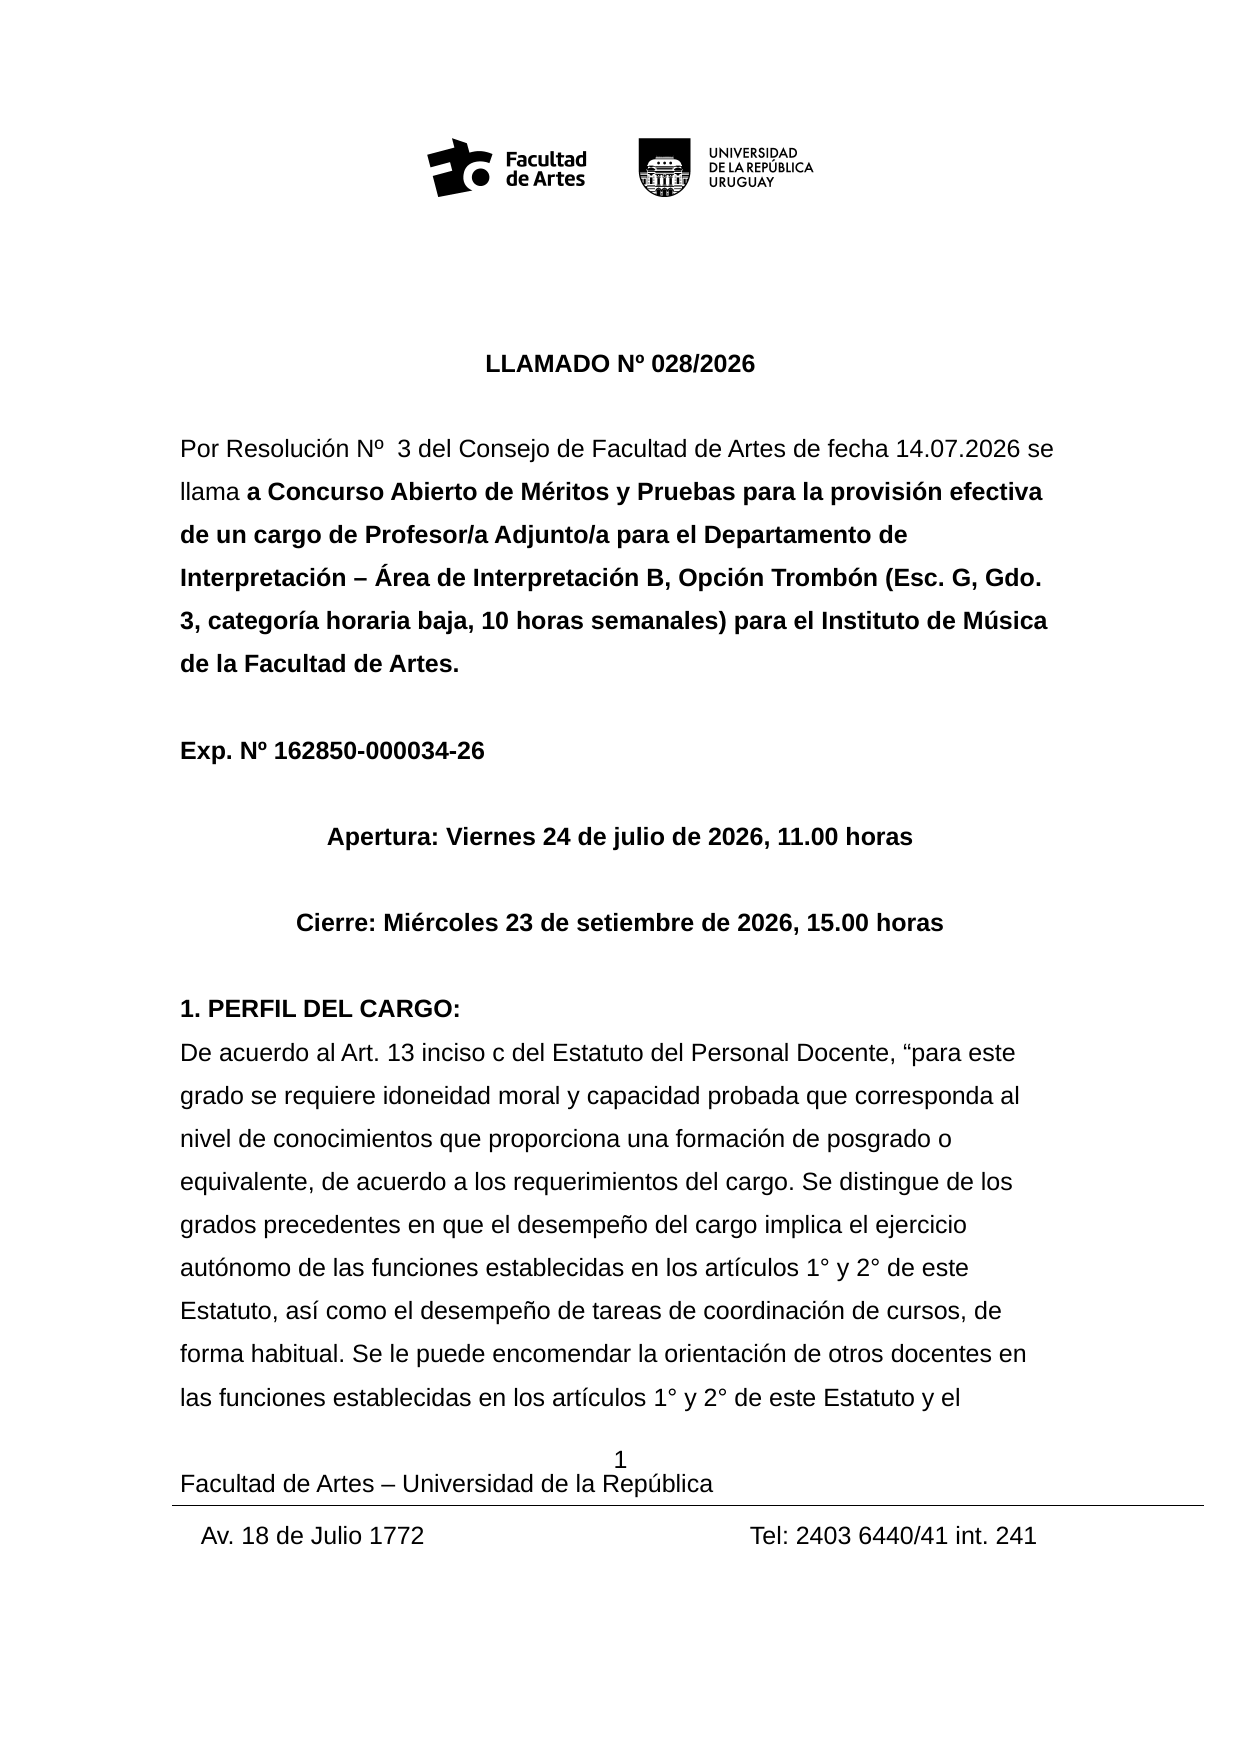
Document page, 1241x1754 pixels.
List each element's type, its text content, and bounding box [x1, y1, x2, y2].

text equivalente, de acuerdo a los requerimientos del cargo. Se distingue de los grados precedentes en que el desempeño del cargo implica el ejercicio autónomo de las funciones establecidas en los artículos 1° y 2° de este Estatuto, así como el desempeño de tareas de coordinación de cursos, de forma habitual. Se le puede encomendar la orientación de otros docentes en las funciones establecidas en los artículos 1° y 2° de este Estatuto y el [180, 1167, 1061, 1411]
text Exp. Nº 162850-000034-26 [180, 736, 1061, 764]
text Cierre: Miércoles 23 de setiembre de 2026, 15.00 horas [180, 908, 1061, 937]
subtitle LLAMADO Nº 028/2026 [180, 349, 1061, 378]
text De acuerdo al Art. 13 inciso c del Estatuto del Personal Docente, “para este grado se requiere idoneidad moral y capacidad probada que corresponda al nivel de conocimientos que proporciona una formación de posgrado o [180, 1038, 1061, 1153]
picture [425, 45, 816, 223]
text Apertura: Viernes 24 de julio de 2026, 11.00 horas [180, 822, 1061, 851]
text 1. PERFIL DEL CARGO: [180, 994, 1061, 1023]
text Por Resolución Nº 3 del Consejo de Facultad de Artes de fecha 14.07.2026 se llama a Concurso Abierto de Méritos y Pruebas para la provisión efectiva de un cargo de Profesor/a Adjunto/a para el Departamento de Interpretación – Área de Interpretación B, Opción Trombón (Esc. G, Gdo. 3, categoría horaria baja, 10 horas semanales) para el Instituto de Música de la Facultad de Artes. [180, 434, 1061, 678]
